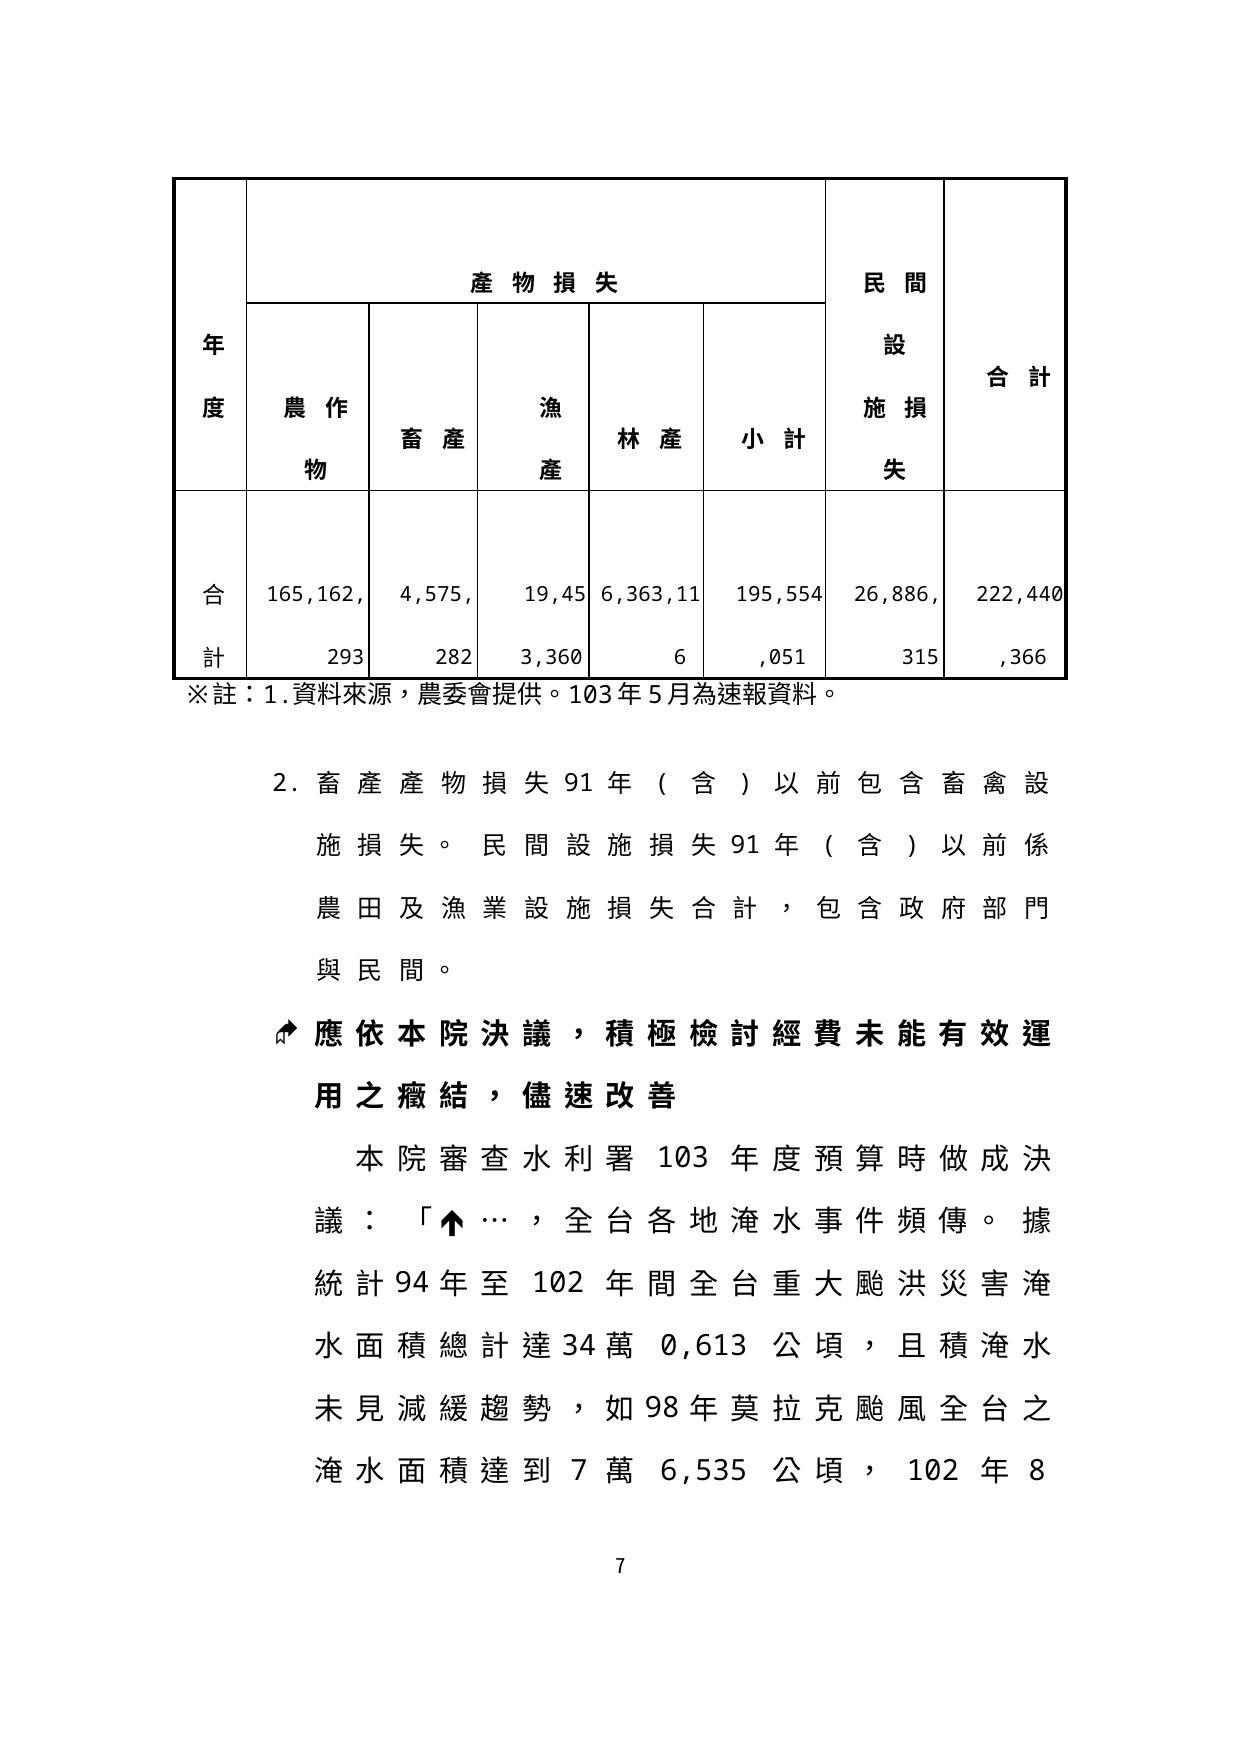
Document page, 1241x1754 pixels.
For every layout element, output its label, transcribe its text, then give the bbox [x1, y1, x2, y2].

table_cell 26,886,315 [826, 491, 943, 677]
table_header 民間設 施損失 [826, 180, 943, 490]
table_cell 222,440,366 [945, 491, 1064, 677]
table_header 年度 [176, 180, 246, 490]
table_cell 畜產 [370, 304, 477, 490]
table_cell 6,363,116 [590, 491, 703, 677]
table_cell 195,554,051 [704, 491, 825, 677]
table_header 產物損失 [247, 180, 825, 302]
table_header 合計 [945, 180, 1064, 490]
text 本院審查水利署103年度預算時做成決議：「…，全台各地淹水事件頻傳。據統計94年至102年間全台重大颱洪災害淹水面積總計達34萬0,613公頃，且積淹水未見減緩趨勢，如98年莫拉克颱風全台之淹水面積達到7萬6,535公頃，102年8 [271, 1115, 1058, 1490]
table_cell 漁產 [478, 304, 588, 490]
text ※註：1.資料來源，農委會提供。103年5月為速報資料。 [183, 680, 1058, 709]
table_cell 165,162,293 [247, 491, 368, 677]
table_cell 農作物 [247, 304, 368, 490]
table_cell 小計 [704, 304, 825, 490]
table_cell 19,453,360 [478, 491, 588, 677]
table_cell 林產 [590, 304, 703, 490]
table_cell 合計 [176, 491, 246, 677]
table_cell 4,575,282 [370, 491, 477, 677]
text 應依本院決議，積極檢討經費未能有效運用之癥結，儘速改善 [242, 990, 1058, 1115]
text 2.畜產產物損失91年(含)以前包含畜禽設施損失。民間設施損失91年(含)以前係農田及漁業設施損失合計，包含政府部門與民間。 [256, 740, 1058, 990]
